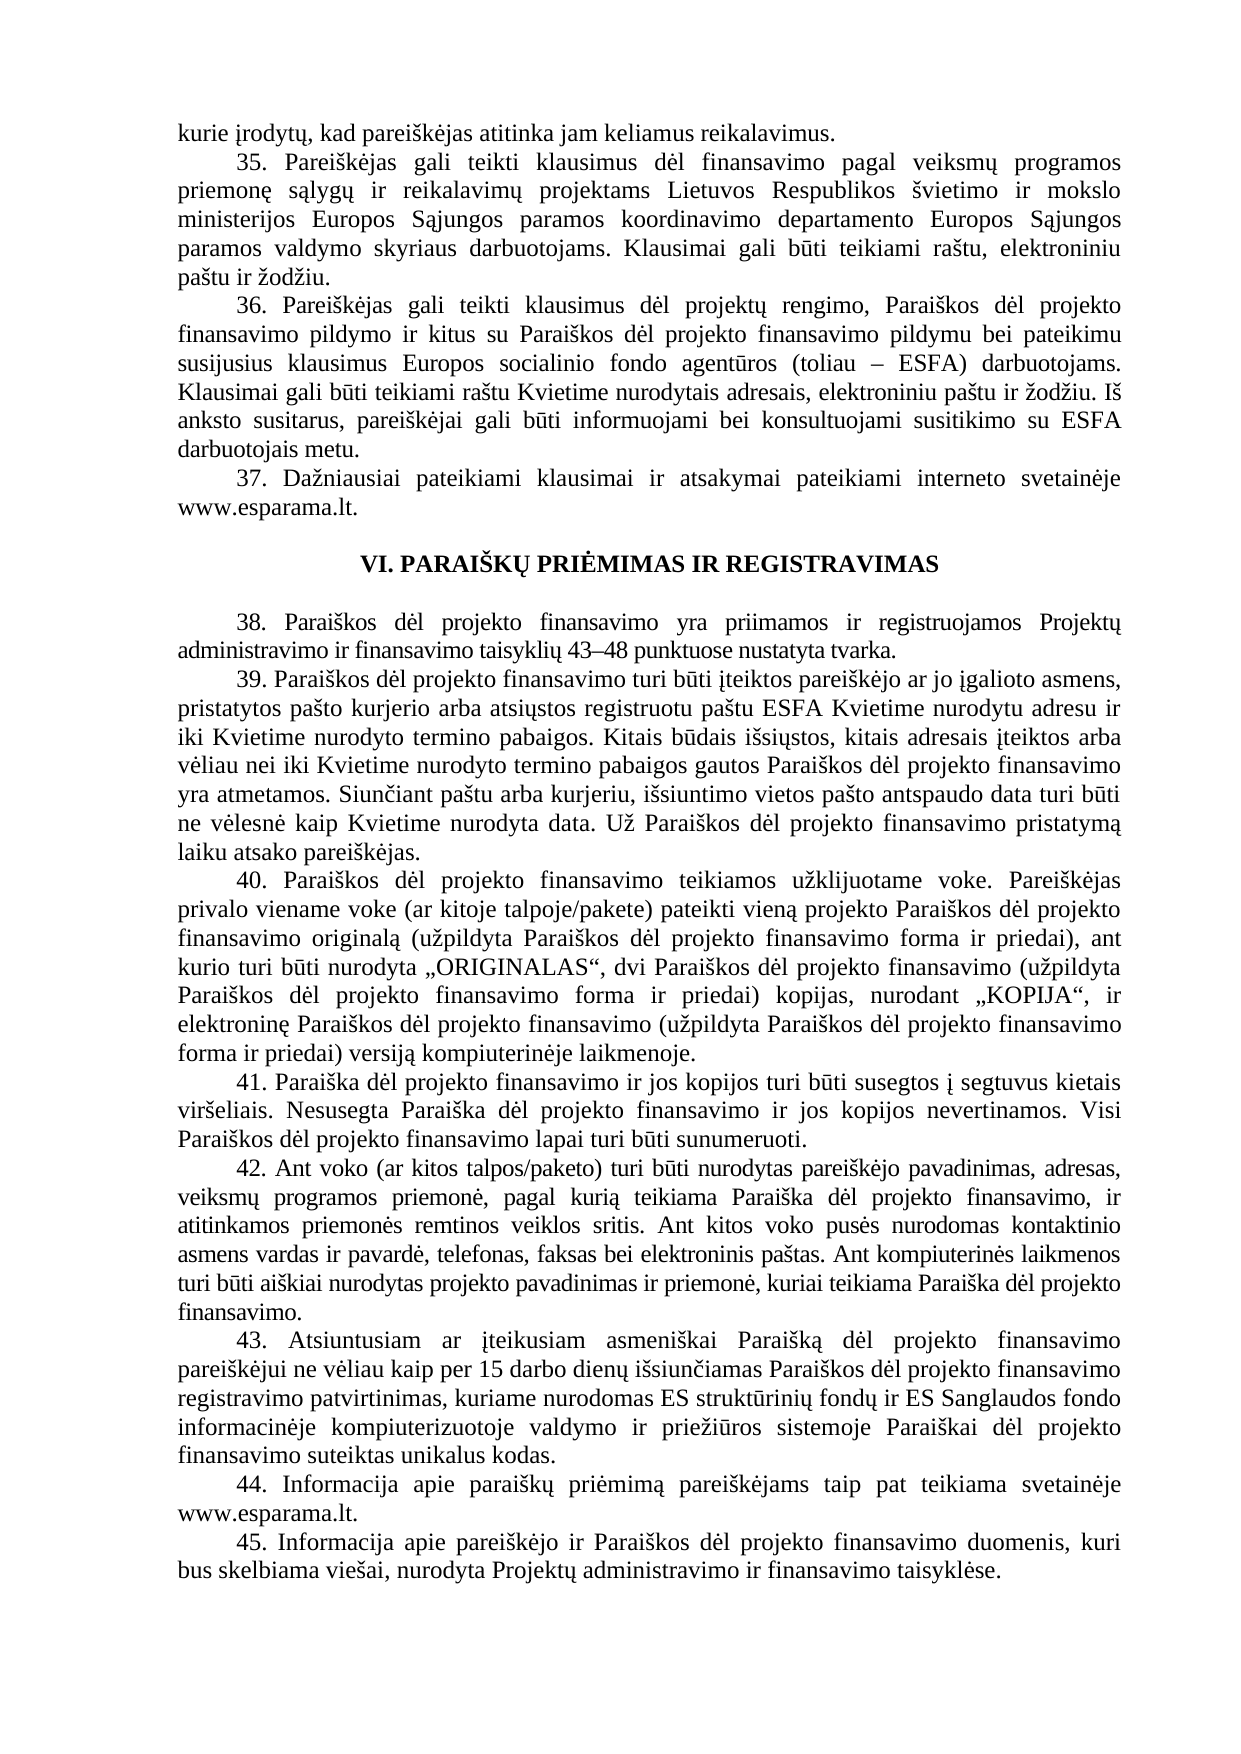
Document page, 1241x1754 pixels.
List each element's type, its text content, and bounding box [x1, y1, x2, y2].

text 43. Atsiuntusiam ar įteikusiam asmeniškai Paraišką dėl projekto finansavimo pareiškėjui ne vėliau kaip per 15 darbo dienų išsiunčiamas Paraiškos dėl projekto finansavimo registravimo patvirtinimas, kuriame nurodomas ES struktūrinių fondų ir ES Sanglaudos fondo informacinėje kompiuterizuotoje valdymo ir priežiūros sistemoje Paraiškai dėl projekto finansavimo suteiktas unikalus kodas. [177, 1326, 1122, 1469]
text 36. Pareiškėjas gali teikti klausimus dėl projektų rengimo, Paraiškos dėl projekto finansavimo pildymo ir kitus su Paraiškos dėl projekto finansavimo pildymu bei pateikimu susijusius klausimus Europos socialinio fondo agentūros (toliau – ESFA) darbuotojams. Klausimai gali būti teikiami raštu Kvietime nurodytais adresais, elektroniniu paštu ir žodžiu. Iš anksto susitarus, pareiškėjai gali būti informuojami bei konsultuojami susitikimo su ESFA darbuotojais metu. [177, 291, 1122, 463]
text kurie įrodytų, kad pareiškėjas atitinka jam keliamus reikalavimus. [177, 118, 1122, 147]
text 42. Ant voko (ar kitos talpos/paketo) turi būti nurodytas pareiškėjo pavadinimas, adresas, veiksmų programos priemonė, pagal kurią teikiama Paraiška dėl projekto finansavimo, ir atitinkamos priemonės remtinos veiklos sritis. Ant kitos voko pusės nurodomas kontaktinio asmens vardas ir pavardė, telefonas, faksas bei elektroninis paštas. Ant kompiuterinės laikmenos turi būti aiškiai nurodytas projekto pavadinimas ir priemonė, kuriai teikiama Paraiška dėl projekto finansavimo. [177, 1153, 1122, 1326]
text 38. Paraiškos dėl projekto finansavimo yra priimamos ir registruojamos Projektų administravimo ir finansavimo taisyklių 43–48 punktuose nustatyta tvarka. [177, 607, 1122, 664]
text 37. Dažniausiai pateikiami klausimai ir atsakymai pateikiami interneto svetainėje www.esparama.lt. [177, 463, 1122, 521]
text 44. Informacija apie paraiškų priėmimą pareiškėjams taip pat teikiama svetainėje www.esparama.lt. [177, 1469, 1122, 1527]
text VI. PARAIŠKŲ PRIĖMIMAS IR REGISTRAVIMAS [177, 549, 1122, 578]
text 45. Informacija apie pareiškėjo ir Paraiškos dėl projekto finansavimo duomenis, kuri bus skelbiama viešai, nurodyta Projektų administravimo ir finansavimo taisyklėse. [177, 1527, 1122, 1584]
text 41. Paraiška dėl projekto finansavimo ir jos kopijos turi būti susegtos į segtuvus kietais viršeliais. Nesusegta Paraiška dėl projekto finansavimo ir jos kopijos nevertinamos. Visi Paraiškos dėl projekto finansavimo lapai turi būti sunumeruoti. [177, 1067, 1122, 1153]
text 40. Paraiškos dėl projekto finansavimo teikiamos užklijuotame voke. Pareiškėjas privalo viename voke (ar kitoje talpoje/pakete) pateikti vieną projekto Paraiškos dėl projekto finansavimo originalą (užpildyta Paraiškos dėl projekto finansavimo forma ir priedai), ant kurio turi būti nurodyta „ORIGINALAS“, dvi Paraiškos dėl projekto finansavimo (užpildyta Paraiškos dėl projekto finansavimo forma ir priedai) kopijas, nurodant „KOPIJA“, ir elektroninę Paraiškos dėl projekto finansavimo (užpildyta Paraiškos dėl projekto finansavimo forma ir priedai) versiją kompiuterinėje laikmenoje. [177, 866, 1122, 1067]
text 39. Paraiškos dėl projekto finansavimo turi būti įteiktos pareiškėjo ar jo įgalioto asmens, pristatytos pašto kurjerio arba atsiųstos registruotu paštu ESFA Kvietime nurodytu adresu ir iki Kvietime nurodyto termino pabaigos. Kitais būdais išsiųstos, kitais adresais įteiktos arba vėliau nei iki Kvietime nurodyto termino pabaigos gautos Paraiškos dėl projekto finansavimo yra atmetamos. Siunčiant paštu arba kurjeriu, išsiuntimo vietos pašto antspaudo data turi būti ne vėlesnė kaip Kvietime nurodyta data. Už Paraiškos dėl projekto finansavimo pristatymą laiku atsako pareiškėjas. [177, 664, 1122, 866]
text 35. Pareiškėjas gali teikti klausimus dėl finansavimo pagal veiksmų programos priemonę sąlygų ir reikalavimų projektams Lietuvos Respublikos švietimo ir mokslo ministerijos Europos Sąjungos paramos koordinavimo departamento Europos Sąjungos paramos valdymo skyriaus darbuotojams. Klausimai gali būti teikiami raštu, elektroniniu paštu ir žodžiu. [177, 147, 1122, 291]
